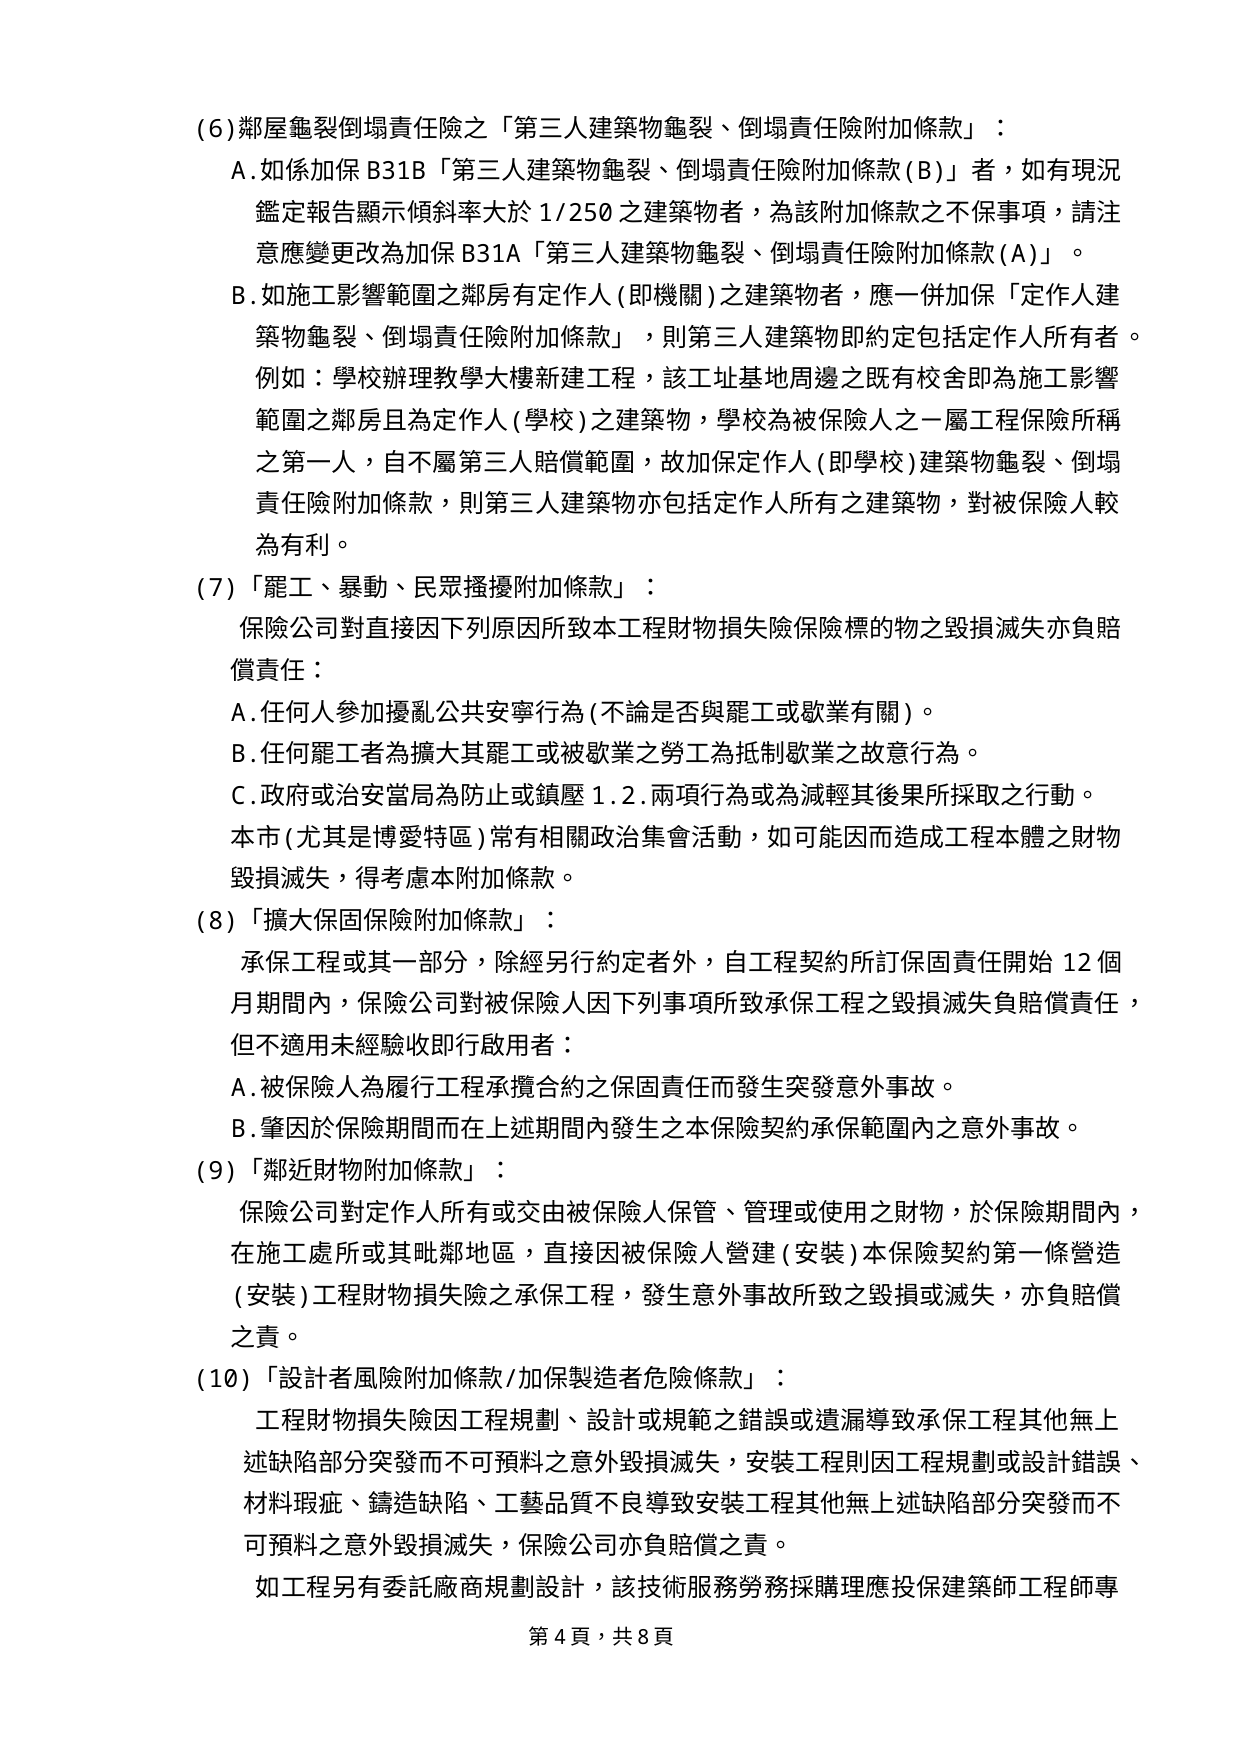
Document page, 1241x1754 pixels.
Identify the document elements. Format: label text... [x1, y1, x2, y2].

text (8)「擴大保固保險附加條款」： [193, 896, 1122, 938]
text A.如係加保B31B「第三人建築物龜裂、倒塌責任險附加條款(B)」者，如有現況鑑定報告顯示傾斜率大於1/250之建築物者，為該附加條款之不保事項，請注意應變更改為加保B31A「第三人建築物龜裂、倒塌責任險附加條款(A)」。 [231, 146, 1122, 271]
text C.政府或治安當局為防止或鎮壓1.2.兩項行為或為減輕其後果所採取之行動。 [231, 771, 1122, 813]
text B.如施工影響範圍之鄰房有定作人(即機關)之建築物者，應一併加保「定作人建築物龜裂、倒塌責任險附加條款」，則第三人建築物即約定包括定作人所有者。例如：學校辦理教學大樓新建工程，該工址基地周邊之既有校舍即為施工影響範圍之鄰房且為定作人(學校)之建築物，學校為被保險人之ㄧ屬工程保險所稱之第一人，自不屬第三人賠償範圍，故加保定作人(即學校)建築物龜裂、倒塌責任險附加條款，則第三人建築物亦包括定作人所有之建築物，對被保險人較為有利。 [231, 271, 1122, 563]
text 保險公司對直接因下列原因所致本工程財物損失險保險標的物之毀損滅失亦負賠償責任： [193, 604, 1122, 688]
text 承保工程或其一部分，除經另行約定者外，自工程契約所訂保固責任開始12個月期間內，保險公司對被保險人因下列事項所致承保工程之毀損滅失負賠償責任，但不適用未經驗收即行啟用者： [193, 938, 1122, 1063]
text 保險公司對定作人所有或交由被保險人保管、管理或使用之財物，於保險期間內，在施工處所或其毗鄰地區，直接因被保險人營建(安裝)本保險契約第一條營造(安裝)工程財物損失險之承保工程，發生意外事故所致之毀損或滅失，亦負賠償之責。 [193, 1188, 1122, 1354]
text (6)鄰屋龜裂倒塌責任險之「第三人建築物龜裂、倒塌責任險附加條款」： [193, 104, 1122, 146]
text 如工程另有委託廠商規劃設計，該技術服務勞務採購理應投保建築師工程師專 [193, 1563, 1122, 1604]
text (7)「罷工、暴動、民眾搔擾附加條款」： [193, 563, 1122, 604]
text (10)「設計者風險附加條款/加保製造者危險條款」： [193, 1354, 1122, 1396]
text B.肇因於保險期間而在上述期間內發生之本保險契約承保範圍內之意外事故。 [231, 1104, 1122, 1146]
text A.任何人參加擾亂公共安寧行為(不論是否與罷工或歇業有關)。 [231, 688, 1122, 729]
text 本市(尤其是博愛特區)常有相關政治集會活動，如可能因而造成工程本體之財物毀損滅失，得考慮本附加條款。 [231, 813, 1122, 896]
text A.被保險人為履行工程承攬合約之保固責任而發生突發意外事故。 [231, 1063, 1122, 1104]
text (9)「鄰近財物附加條款」： [193, 1146, 1122, 1188]
text 工程財物損失險因工程規劃、設計或規範之錯誤或遺漏導致承保工程其他無上述缺陷部分突發而不可預料之意外毀損滅失，安裝工程則因工程規劃或設計錯誤、材料瑕疵、鑄造缺陷、工藝品質不良導致安裝工程其他無上述缺陷部分突發而不可預料之意外毀損滅失，保險公司亦負賠償之責。 [193, 1396, 1122, 1563]
text B.任何罷工者為擴大其罷工或被歇業之勞工為抵制歇業之故意行為。 [231, 729, 1122, 771]
